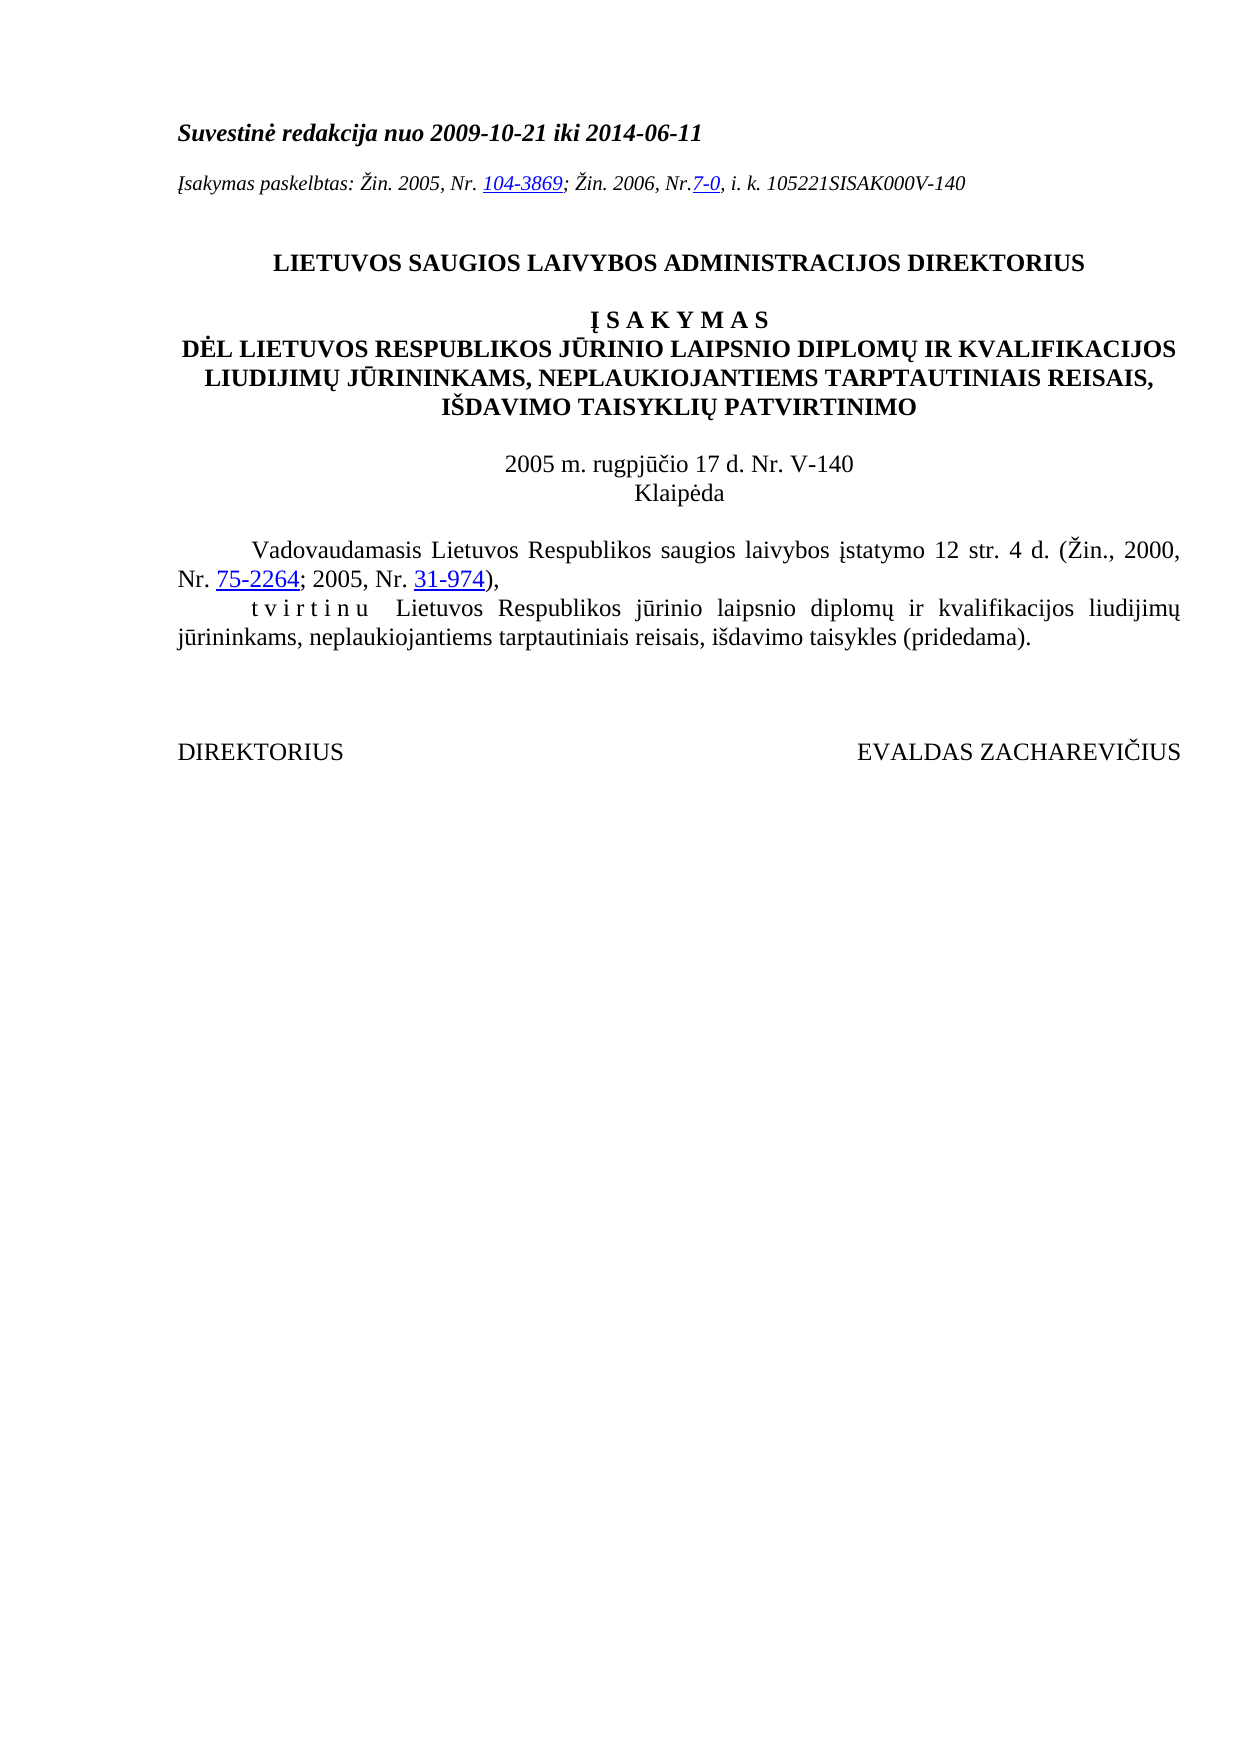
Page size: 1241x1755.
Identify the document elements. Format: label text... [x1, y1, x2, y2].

text DIREKTORIUS EVALDAS ZACHAREVIČIUS [177, 737, 1181, 765]
text Vadovaudamasis Lietuvos Respublikos saugios laivybos įstatymo 12 str. 4 d. (Žin., 2000, Nr. 75-2264; 2005, Nr. 31-974), [177, 535, 1181, 593]
text Įsakymas paskelbtas: Žin. 2005, Nr. 104-3869; Žin. 2006, Nr.7-0, i. k. 105221SISAK000V-140 [177, 171, 1181, 195]
text Į S A K Y M A S [177, 305, 1181, 334]
text Klaipėda [177, 478, 1181, 507]
text 2005 m. rugpjūčio 17 d. Nr. V-140 [177, 449, 1181, 478]
text LIETUVOS SAUGIOS LAIVYBOS ADMINISTRACIJOS DIREKTORIUS [177, 248, 1181, 277]
text tvirtinu Lietuvos Respublikos jūrinio laipsnio diplomų ir kvalifikacijos liudijimų jūrininkams, neplaukiojantiems tarptautiniais reisais, išdavimo taisykles (pridedama). [177, 593, 1181, 650]
text DĖL LIETUVOS RESPUBLIKOS JŪRINIO LAIPSNIO DIPLOMŲ IR KVALIFIKACIJOS LIUDIJIMŲ JŪRININKAMS, NEPLAUKIOJANTIEMS TARPTAUTINIAIS REISAIS, IŠDAVIMO TAISYKLIŲ PATVIRTINIMO [177, 334, 1181, 420]
text Suvestinė redakcija nuo 2009-10-21 iki 2014-06-11 [177, 118, 1181, 147]
